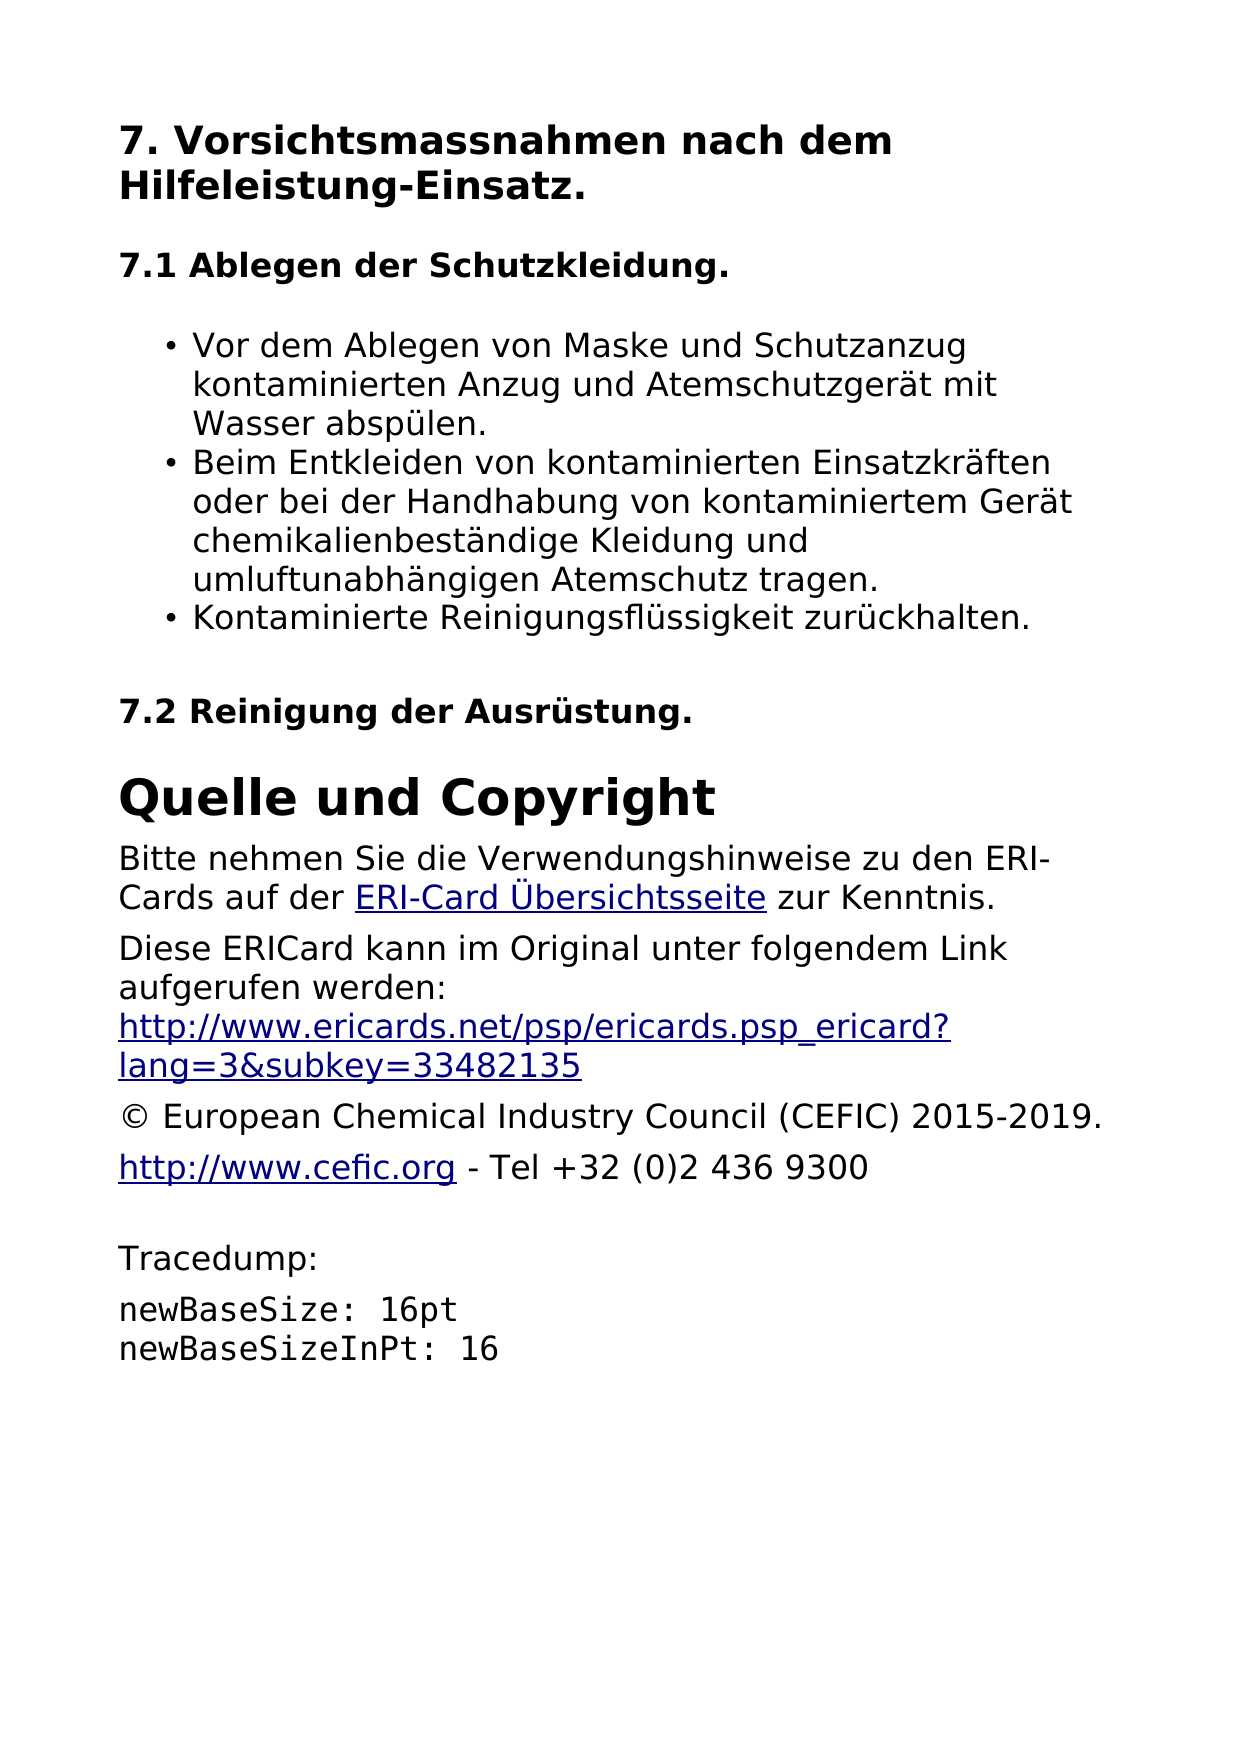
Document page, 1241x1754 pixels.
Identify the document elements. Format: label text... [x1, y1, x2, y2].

text Bitte nehmen Sie die Verwendungshinweise zu den ERI-Cards auf der ERI-Card Übersichtsseite zur Kenntnis. [118, 839, 1122, 917]
text Diese ERICard kann im Original unter folgendem Link aufgerufen werden: http://www.ericards.net/psp/ericards.psp_ericard?lang=3&subkey=33482135 [118, 929, 1122, 1085]
subtitle Quelle und Copyright [118, 768, 1122, 827]
text © European Chemical Industry Council (CEFIC) 2015-2019. [118, 1097, 1122, 1136]
text newBaseSize: 16pt newBaseSizeInPt: 16 [118, 1290, 1122, 1368]
text http://www.cefic.org - Tel +32 (0)2 436 9300 [118, 1149, 1122, 1188]
text Tracedump: [118, 1200, 1122, 1278]
list Beim Entkleiden von kontaminierten Einsatzkräften oder bei der Handhabung von kontaminiertem Gerät chemikalienbeständige Kleidung und umluftunabhängigen Atemschutz tragen. [177, 443, 1122, 599]
list Vor dem Ablegen von Maske und Schutzanzug kontaminierten Anzug und Atemschutzgerät mit Wasser abspülen. [177, 327, 1122, 443]
subtitle 7.2 Reinigung der Ausrüstung. [118, 692, 1122, 731]
subtitle 7.1 Ablegen der Schutzkleidung. [118, 246, 1122, 285]
list Kontaminierte Reinigungsflüssigkeit zurückhalten. [177, 599, 1122, 638]
subtitle 7. Vorsichtsmassnahmen nach dem Hilfeleistung-Einsatz. [118, 118, 1122, 208]
